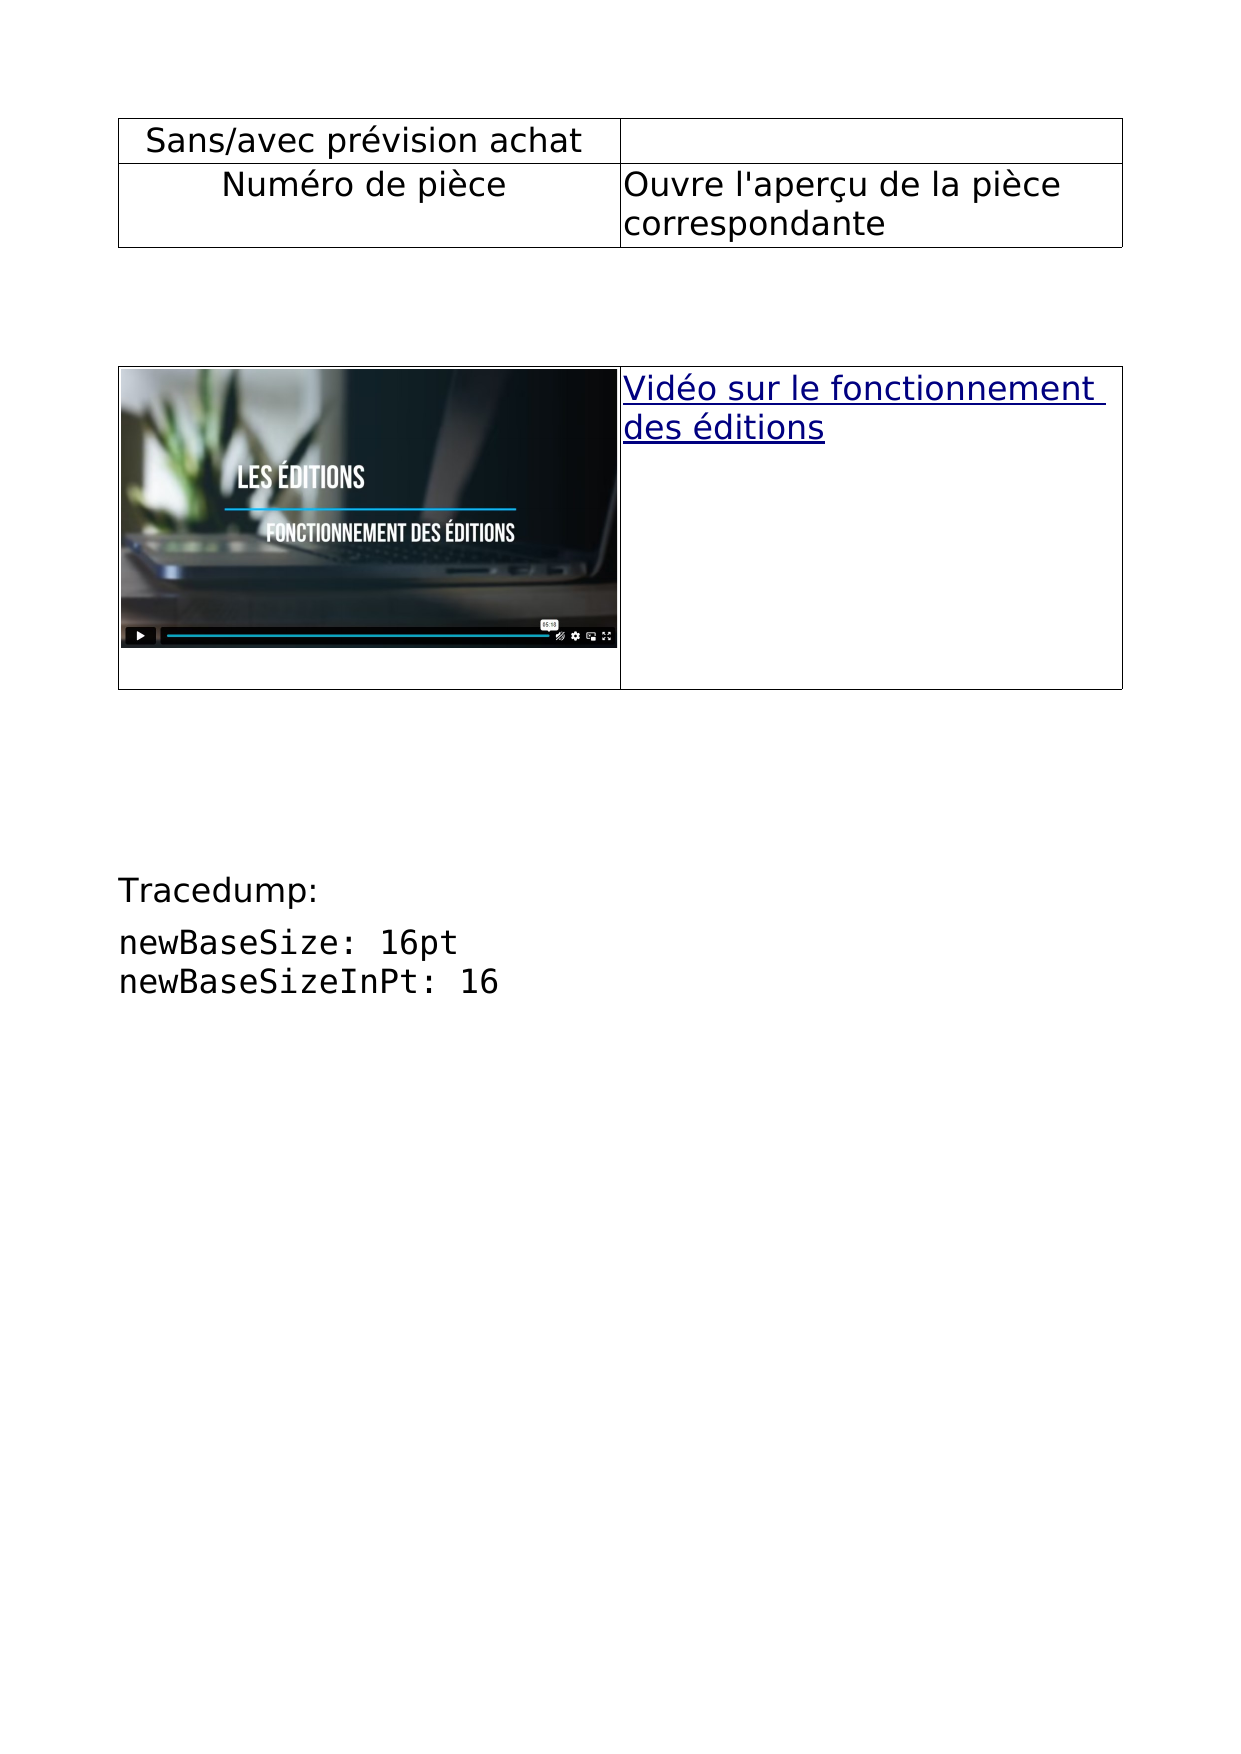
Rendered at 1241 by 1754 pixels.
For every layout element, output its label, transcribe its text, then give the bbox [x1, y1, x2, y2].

text newBaseSize: 16pt newBaseSizeInPt: 16 [118, 923, 1122, 1001]
table_cell Ouvre l'aperçu de la pièce correspondante [621, 164, 1122, 247]
text Tracedump: [118, 833, 1122, 911]
table_header Vidéo sur le fonctionnement des éditions [621, 367, 1122, 689]
table_cell Numéro de pièce [119, 164, 620, 247]
table_header [119, 367, 620, 689]
table_cell Sans/avec prévision achat [119, 119, 620, 163]
picture [121, 369, 618, 648]
table_cell [621, 119, 1122, 163]
